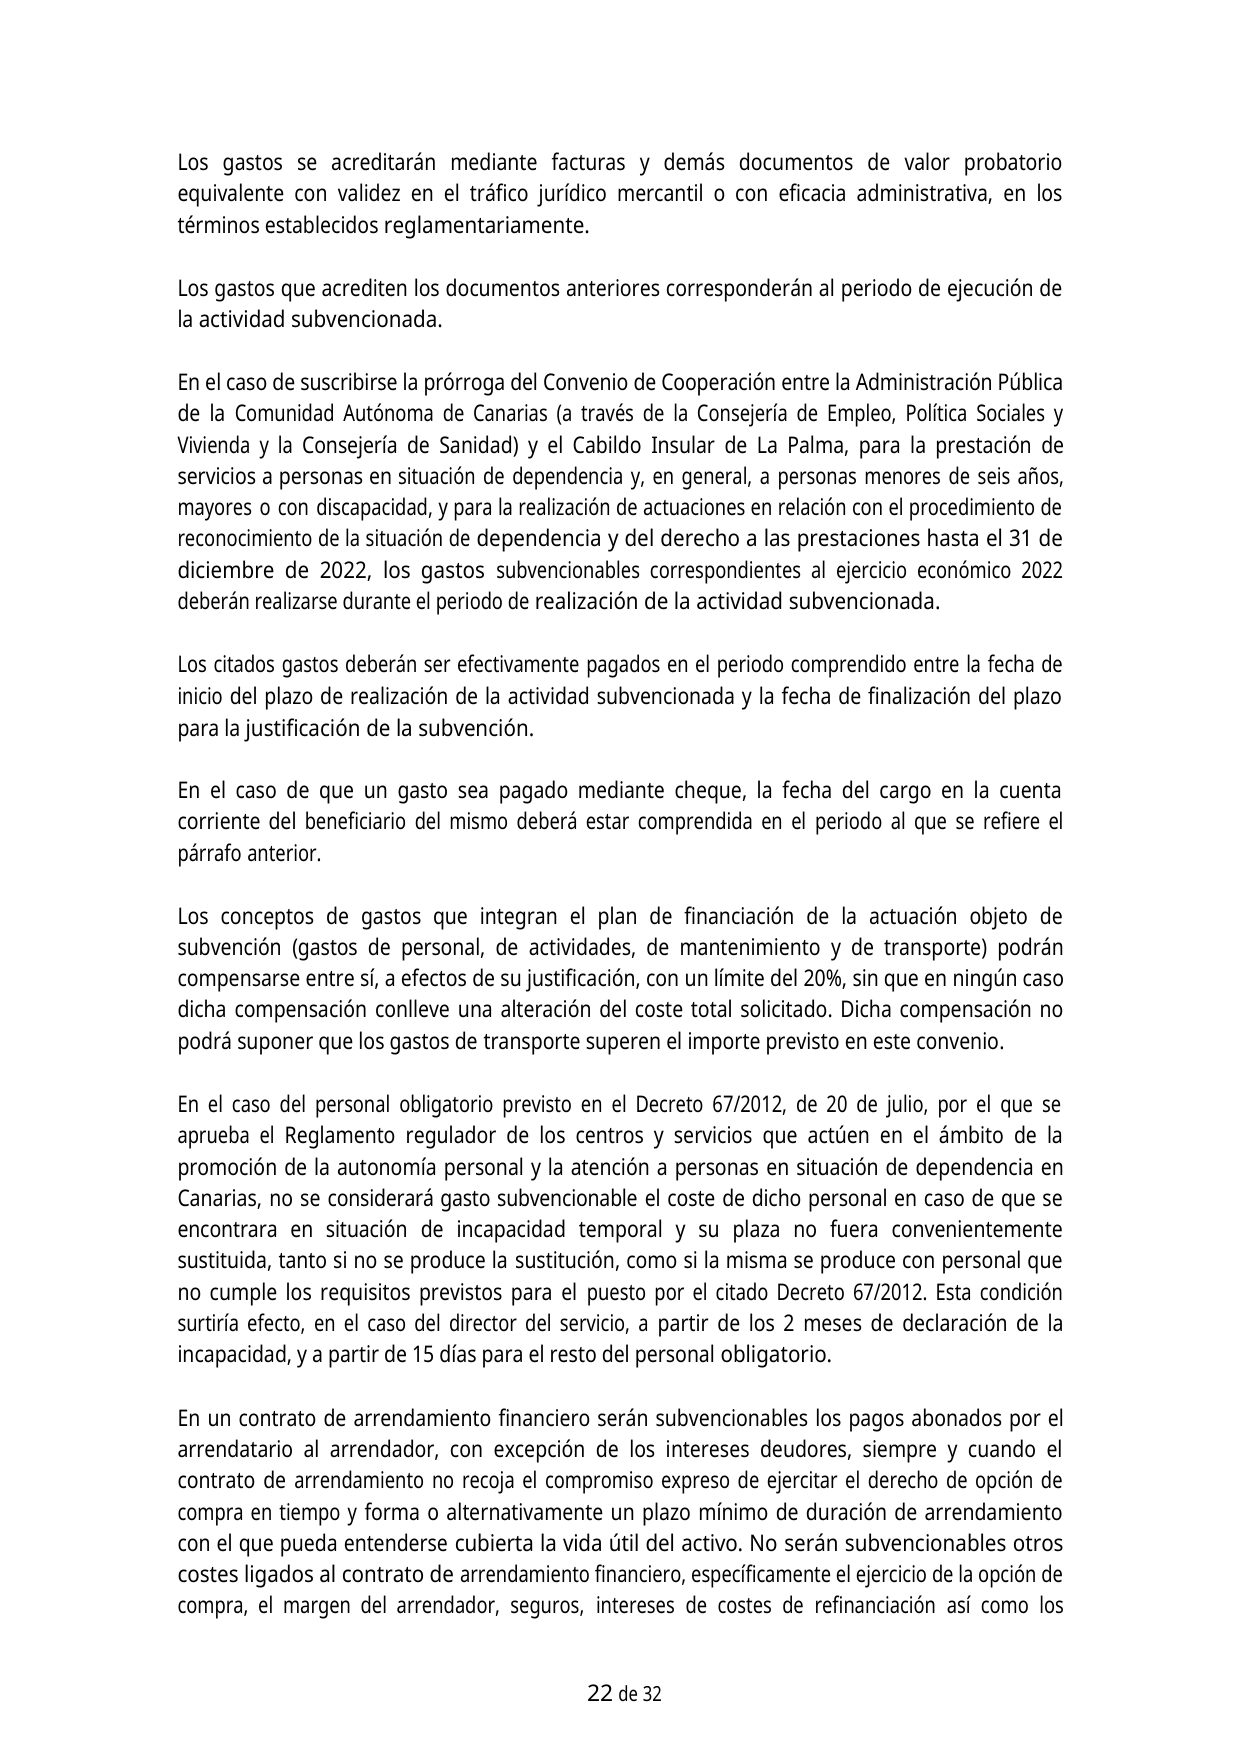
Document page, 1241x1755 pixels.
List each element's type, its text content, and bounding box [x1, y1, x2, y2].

text En un contrato de arrendamiento financiero serán subvencionables los pagos abonados por el arrendatario al arrendador, con excepción de los intereses deudores, siempre y cuando el contrato de arrendamiento no recoja el compromiso expreso de ejercitar el derecho de opción de compra en tiempo y forma o alternativamente un plazo mínimo de duración de arrendamiento con el que pueda entenderse cubierta la vida útil del activo. No serán subvencionables otros costes ligados al contrato de arrendamiento financiero, específicamente el ejercicio de la opción de compra, el margen del arrendador, seguros, intereses de costes de refinanciación así como los [177, 1402, 1064, 1621]
text En el caso del personal obligatorio previsto en el Decreto 67/2012, de 20 de julio, por el que se aprueba el Reglamento regulador de los centros y servicios que actúen en el ámbito de la promoción de la autonomía personal y la atención a personas en situación de dependencia en Canarias, no se considerará gasto subvencionable el coste de dicho personal en caso de que se encontrara en situación de incapacidad temporal y su plaza no fuera convenientemente sustituida, tanto si no se produce la sustitución, como si la misma se produce con personal que no cumple los requisitos previstos para el puesto por el citado Decreto 67/2012. Esta condición surtiría efecto, en el caso del director del servicio, a partir de los 2 meses de declaración de la incapacidad, y a partir de 15 días para el resto del personal obligatorio. [177, 1088, 1064, 1369]
text En el caso de que un gasto sea pagado mediante cheque, la fecha del cargo en la cuenta corriente del beneficiario del mismo deberá estar comprendida en el periodo al que se refiere el párrafo anterior. [177, 774, 1063, 868]
text Los conceptos de gastos que integran el plan de financiación de la actuación objeto de subvención (gastos de personal, de actividades, de mantenimiento y de transporte) podrán compensarse entre sí, a efectos de su justificación, con un límite del 20%, sin que en ningún caso dicha compensación conlleve una alteración del coste total solicitado. Dicha compensación no podrá suponer que los gastos de transporte superen el importe previsto en este convenio. [177, 899, 1064, 1056]
text Los citados gastos deberán ser efectivamente pagados en el periodo comprendido entre la fecha de inicio del plazo de realización de la actividad subvencionada y la fecha de finalización del plazo para la justificación de la subvención. [177, 648, 1063, 743]
text Los gastos se acreditarán mediante facturas y demás documentos de valor probatorio equivalente con validez en el tráfico jurídico mercantil o con eficacia administrativa, en los términos establecidos reglamentariamente. [177, 146, 1064, 240]
text En el caso de suscribirse la prórroga del Convenio de Cooperación entre la Administración Pública de la Comunidad Autónoma de Canarias (a través de la Consejería de Empleo, Política Sociales y Vivienda y la Consejería de Sanidad) y el Cabildo Insular de La Palma, para la prestación de servicios a personas en situación de dependencia y, en general, a personas menores de seis años, mayores o con discapacidad, y para la realización de actuaciones en relación con el procedimiento de reconocimiento de la situación de dependencia y del derecho a las prestaciones hasta el 31 de diciembre de 2022, los gastos subvencionables correspondientes al ejercicio económico 2022 deberán realizarse durante el periodo de realización de la actividad subvencionada. [177, 366, 1064, 616]
text Los gastos que acrediten los documentos anteriores corresponderán al periodo de ejecución de la actividad subvencionada. [177, 272, 1063, 334]
